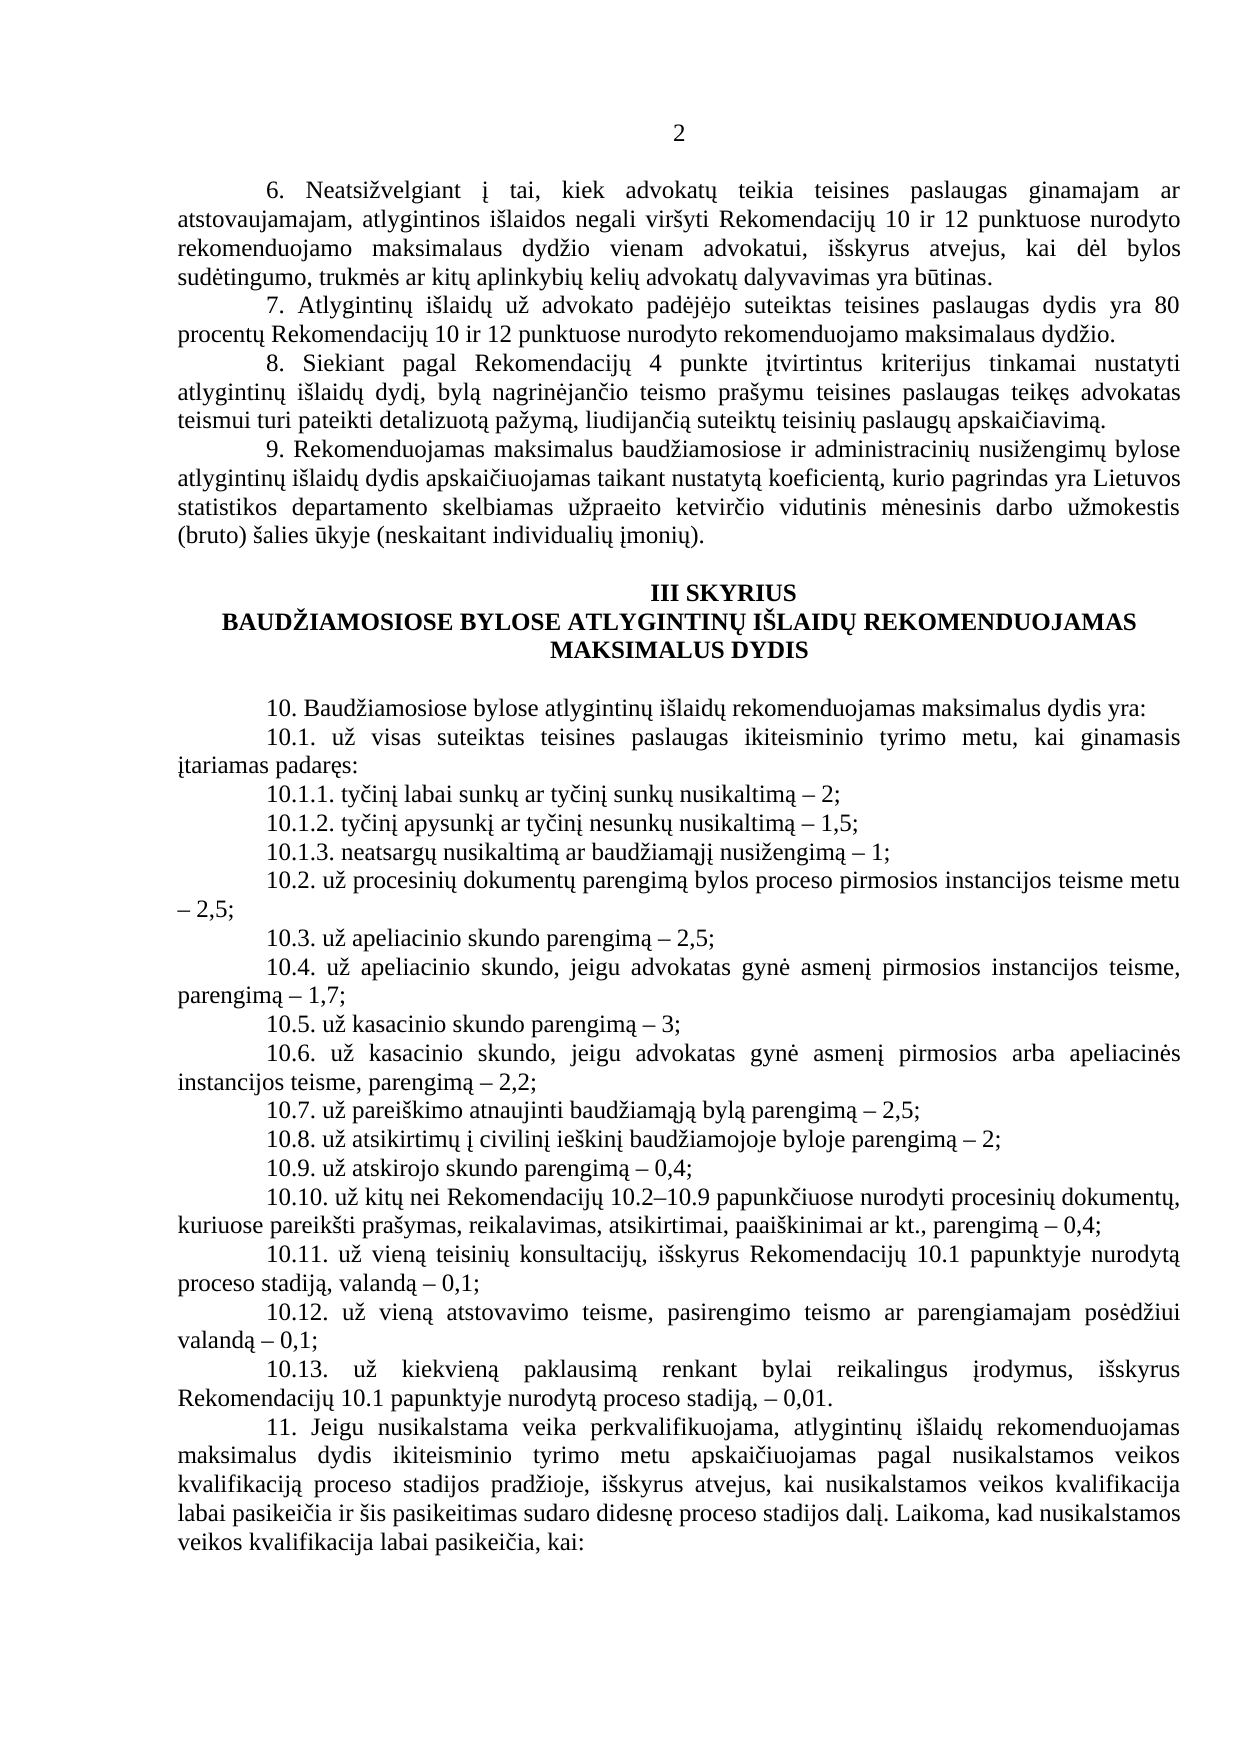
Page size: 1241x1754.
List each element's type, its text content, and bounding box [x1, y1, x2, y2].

text 8. Siekiant pagal Rekomendacijų 4 punkte įtvirtintus kriterijus tinkamai nustatyti atlygintinų išlaidų dydį, bylą nagrinėjančio teismo prašymu teisines paslaugas teikęs advokatas teismui turi pateikti detalizuotą pažymą, liudijančią suteiktų teisinių paslaugų apskaičiavimą. [177, 348, 1181, 434]
text 10.11. už vieną teisinių konsultacijų, išskyrus Rekomendacijų 10.1 papunktyje nurodytą proceso stadiją, valandą – 0,1; [177, 1239, 1181, 1297]
text 11. Jeigu nusikalstama veika perkvalifikuojama, atlygintinų išlaidų rekomenduojamas maksimalus dydis ikiteisminio tyrimo metu apskaičiuojamas pagal nusikalstamos veikos kvalifikaciją proceso stadijos pradžioje, išskyrus atvejus, kai nusikalstamos veikos kvalifikacija labai pasikeičia ir šis pasikeitimas sudaro didesnę proceso stadijos dalį. Laikoma, kad nusikalstamos veikos kvalifikacija labai pasikeičia, kai: [177, 1412, 1181, 1556]
text 10.13. už kiekvieną paklausimą renkant bylai reikalingus įrodymus, išskyrus Rekomendacijų 10.1 papunktyje nurodytą proceso stadiją, – 0,01. [177, 1354, 1181, 1412]
text 10. Baudžiamosiose bylose atlygintinų išlaidų rekomenduojamas maksimalus dydis yra: [177, 693, 1181, 722]
text 10.1.1. tyčinį labai sunkų ar tyčinį sunkų nusikaltimą – 2; [177, 779, 1181, 808]
text III SKYRIUS [177, 578, 1181, 607]
text 10.4. už apeliacinio skundo, jeigu advokatas gynė asmenį pirmosios instancijos teisme, parengimą – 1,7; [177, 952, 1181, 1009]
text 10.1. už visas suteiktas teisines paslaugas ikiteisminio tyrimo metu, kai ginamasis įtariamas padaręs: [177, 722, 1181, 779]
text 10.1.3. neatsargų nusikaltimą ar baudžiamąjį nusižengimą – 1; [177, 837, 1181, 866]
text 6. Neatsižvelgiant į tai, kiek advokatų teikia teisines paslaugas ginamajam ar atstovaujamajam, atlygintinos išlaidos negali viršyti Rekomendacijų 10 ir 12 punktuose nurodyto rekomenduojamo maksimalaus dydžio vienam advokatui, išskyrus atvejus, kai dėl bylos sudėtingumo, trukmės ar kitų aplinkybių kelių advokatų dalyvavimas yra būtinas. [177, 176, 1181, 291]
text 7. Atlygintinų išlaidų už advokato padėjėjo suteiktas teisines paslaugas dydis yra 80 procentų Rekomendacijų 10 ir 12 punktuose nurodyto rekomenduojamo maksimalaus dydžio. [177, 291, 1181, 348]
text 10.12. už vieną atstovavimo teisme, pasirengimo teismo ar parengiamajam posėdžiui valandą – 0,1; [177, 1297, 1181, 1354]
text 10.8. už atsikirtimų į civilinį ieškinį baudžiamojoje byloje parengimą – 2; [177, 1124, 1181, 1153]
text 10.5. už kasacinio skundo parengimą – 3; [177, 1009, 1181, 1038]
text 10.2. už procesinių dokumentų parengimą bylos proceso pirmosios instancijos teisme metu – 2,5; [177, 866, 1181, 923]
text 10.1.2. tyčinį apysunkį ar tyčinį nesunkų nusikaltimą – 1,5; [177, 808, 1181, 837]
text 10.7. už pareiškimo atnaujinti baudžiamąją bylą parengimą – 2,5; [177, 1096, 1181, 1124]
text 9. Rekomenduojamas maksimalus baudžiamosiose ir administracinių nusižengimų bylose atlygintinų išlaidų dydis apskaičiuojamas taikant nustatytą koeficientą, kurio pagrindas yra Lietuvos statistikos departamento skelbiamas užpraeito ketvirčio vidutinis mėnesinis darbo užmokestis (bruto) šalies ūkyje (neskaitant individualių įmonių). [177, 434, 1181, 549]
text BAUDŽIAMOSIOSE BYLOSE ATLYGINTINŲ IŠLAIDŲ REKOMENDUOJAMAS MAKSIMALUS DYDIS [177, 607, 1181, 664]
text 10.9. už atskirojo skundo parengimą – 0,4; [177, 1153, 1181, 1182]
text 10.3. už apeliacinio skundo parengimą – 2,5; [177, 923, 1181, 952]
text 10.6. už kasacinio skundo, jeigu advokatas gynė asmenį pirmosios arba apeliacinės instancijos teisme, parengimą – 2,2; [177, 1038, 1181, 1096]
text 10.10. už kitų nei Rekomendacijų 10.2–10.9 papunkčiuose nurodyti procesinių dokumentų, kuriuose pareikšti prašymas, reikalavimas, atsikirtimai, paaiškinimai ar kt., parengimą – 0,4; [177, 1182, 1181, 1239]
